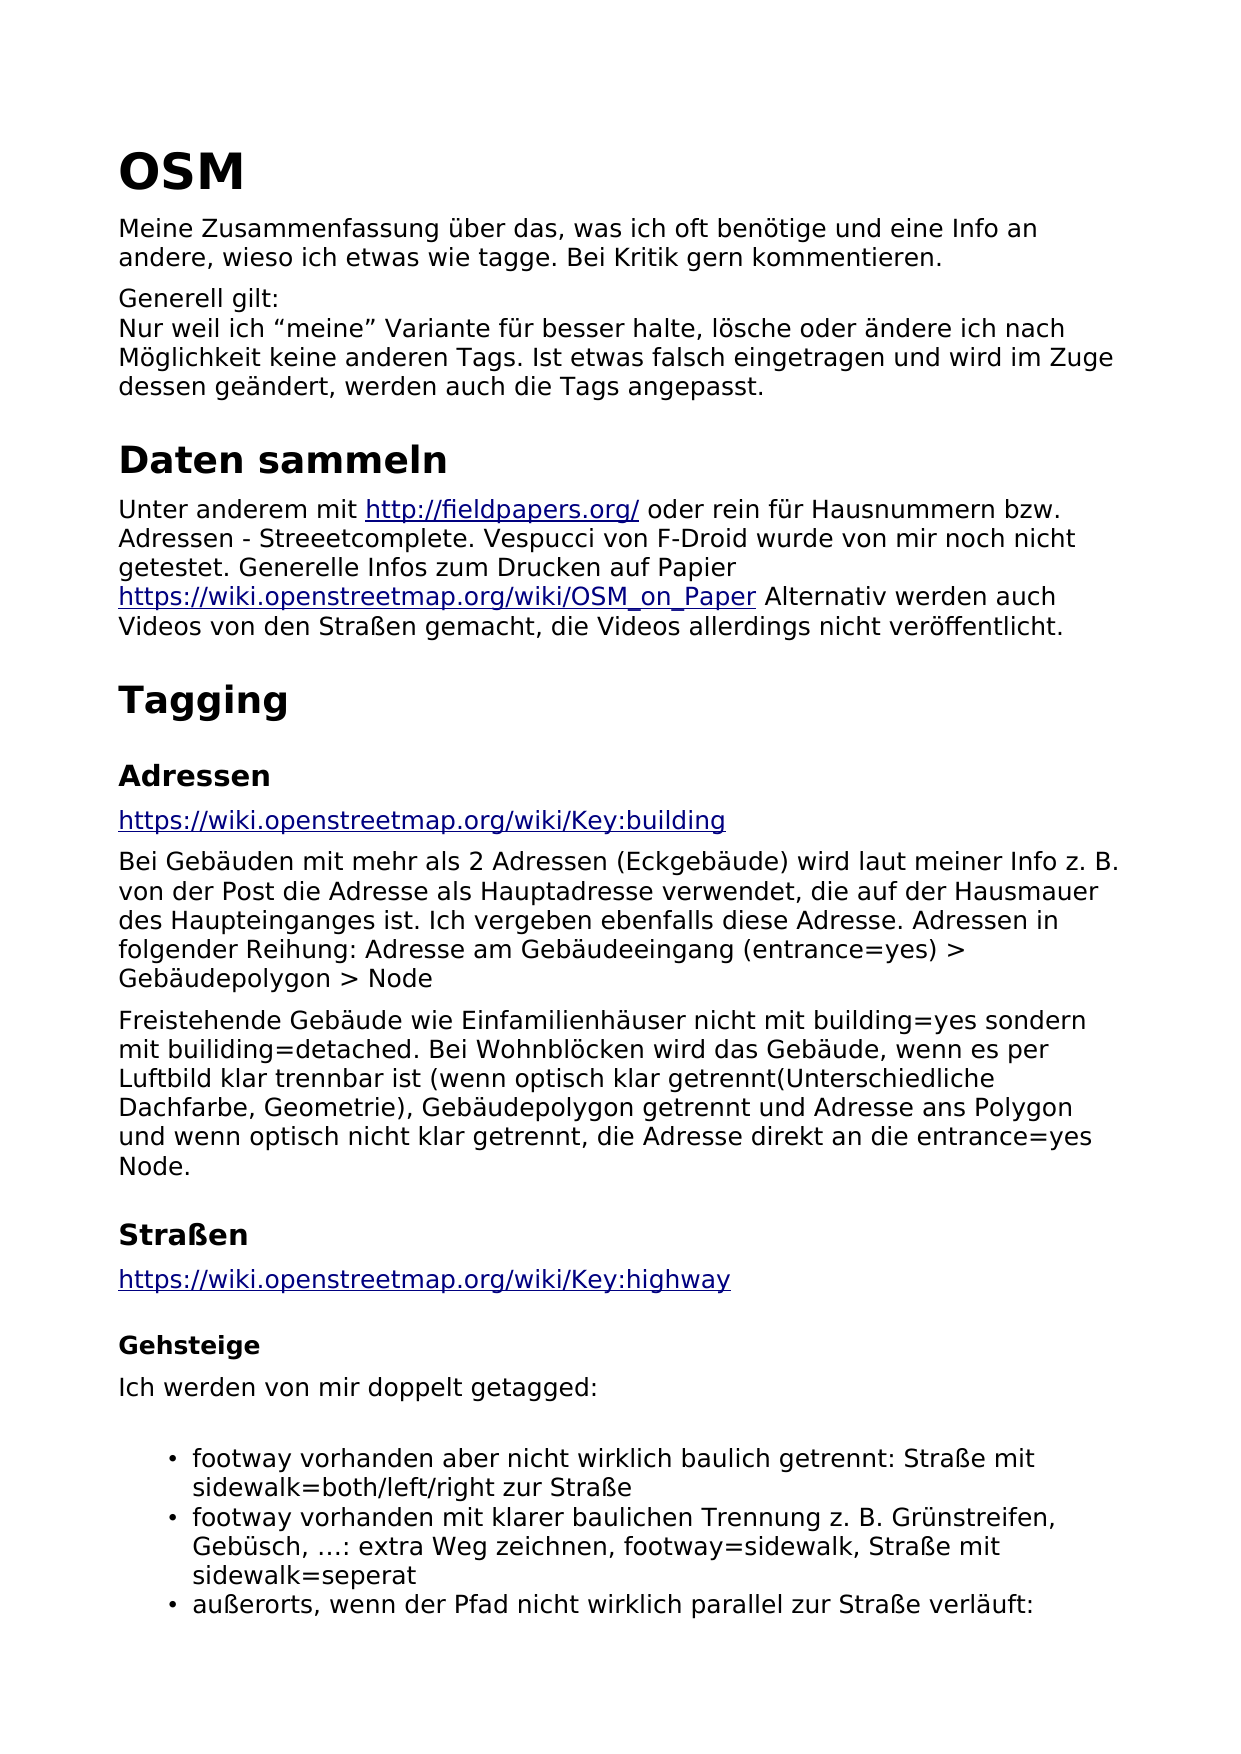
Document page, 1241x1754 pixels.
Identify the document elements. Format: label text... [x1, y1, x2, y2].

subtitle Straßen [118, 1218, 1122, 1252]
text https://wiki.openstreetmap.org/wiki/Key:building [118, 806, 1122, 835]
subtitle OSM [118, 143, 1122, 201]
text Ich werden von mir doppelt getagged: [118, 1373, 1122, 1402]
subtitle Tagging [118, 678, 1122, 722]
text Bei Gebäuden mit mehr als 2 Adressen (Eckgebäude) wird laut meiner Info z. B. von der Post die Adresse als Hauptadresse verwendet, die auf der Hausmauer des Haupteinganges ist. Ich vergeben ebenfalls diese Adresse. Adressen in folgender Reihung: Adresse am Gebäudeeingang (entrance=yes) > Gebäudepolygon > Node [118, 848, 1122, 993]
subtitle Daten sammeln [118, 439, 1122, 482]
text Freistehende Gebäude wie Einfamilienhäuser nicht mit building=yes sondern mit builiding=detached. Bei Wohnblöcken wird das Gebäude, wenn es per Luftbild klar trennbar ist (wenn optisch klar getrennt(Unterschiedliche Dachfarbe, Geometrie), Gebäudepolygon getrennt und Adresse ans Polygon und wenn optisch nicht klar getrennt, die Adresse direkt an die entrance=yes Node. [118, 1006, 1122, 1181]
text Meine Zusammenfassung über das, was ich oft benötige und eine Info an andere, wieso ich etwas wie tagge. Bei Kritik gern kommentieren. [118, 214, 1122, 272]
subtitle Adressen [118, 759, 1122, 793]
text https://wiki.openstreetmap.org/wiki/Key:highway [118, 1265, 1122, 1294]
text Unter anderem mit http://fieldpapers.org/ oder rein für Hausnummern bzw. Adressen - Streeetcomplete. Vespucci von F-Droid wurde von mir noch nicht getestet. Generelle Infos zum Drucken auf Papier https://wiki.openstreetmap.org/wiki/OSM_on_Paper Alternativ werden auch Videos von den Straßen gemacht, die Videos allerdings nicht veröffentlicht. [118, 495, 1122, 641]
list footway vorhanden mit klarer baulichen Trennung z. B. Grünstreifen, Gebüsch, …: extra Weg zeichnen, footway=sidewalk, Straße mit sidewalk=seperat [177, 1503, 1122, 1590]
list footway vorhanden aber nicht wirklich baulich getrennt: Straße mit sidewalk=both/left/right zur Straße [177, 1444, 1122, 1503]
text Generell gilt: Nur weil ich “meine” Variante für besser halte, lösche oder ändere ich nach Möglichkeit keine anderen Tags. Ist etwas falsch eingetragen und wird im Zuge dessen geändert, werden auch die Tags angepasst. [118, 285, 1122, 401]
subtitle Gehsteige [118, 1332, 1122, 1361]
list außerorts, wenn der Pfad nicht wirklich parallel zur Straße verläuft: [177, 1590, 1122, 1619]
